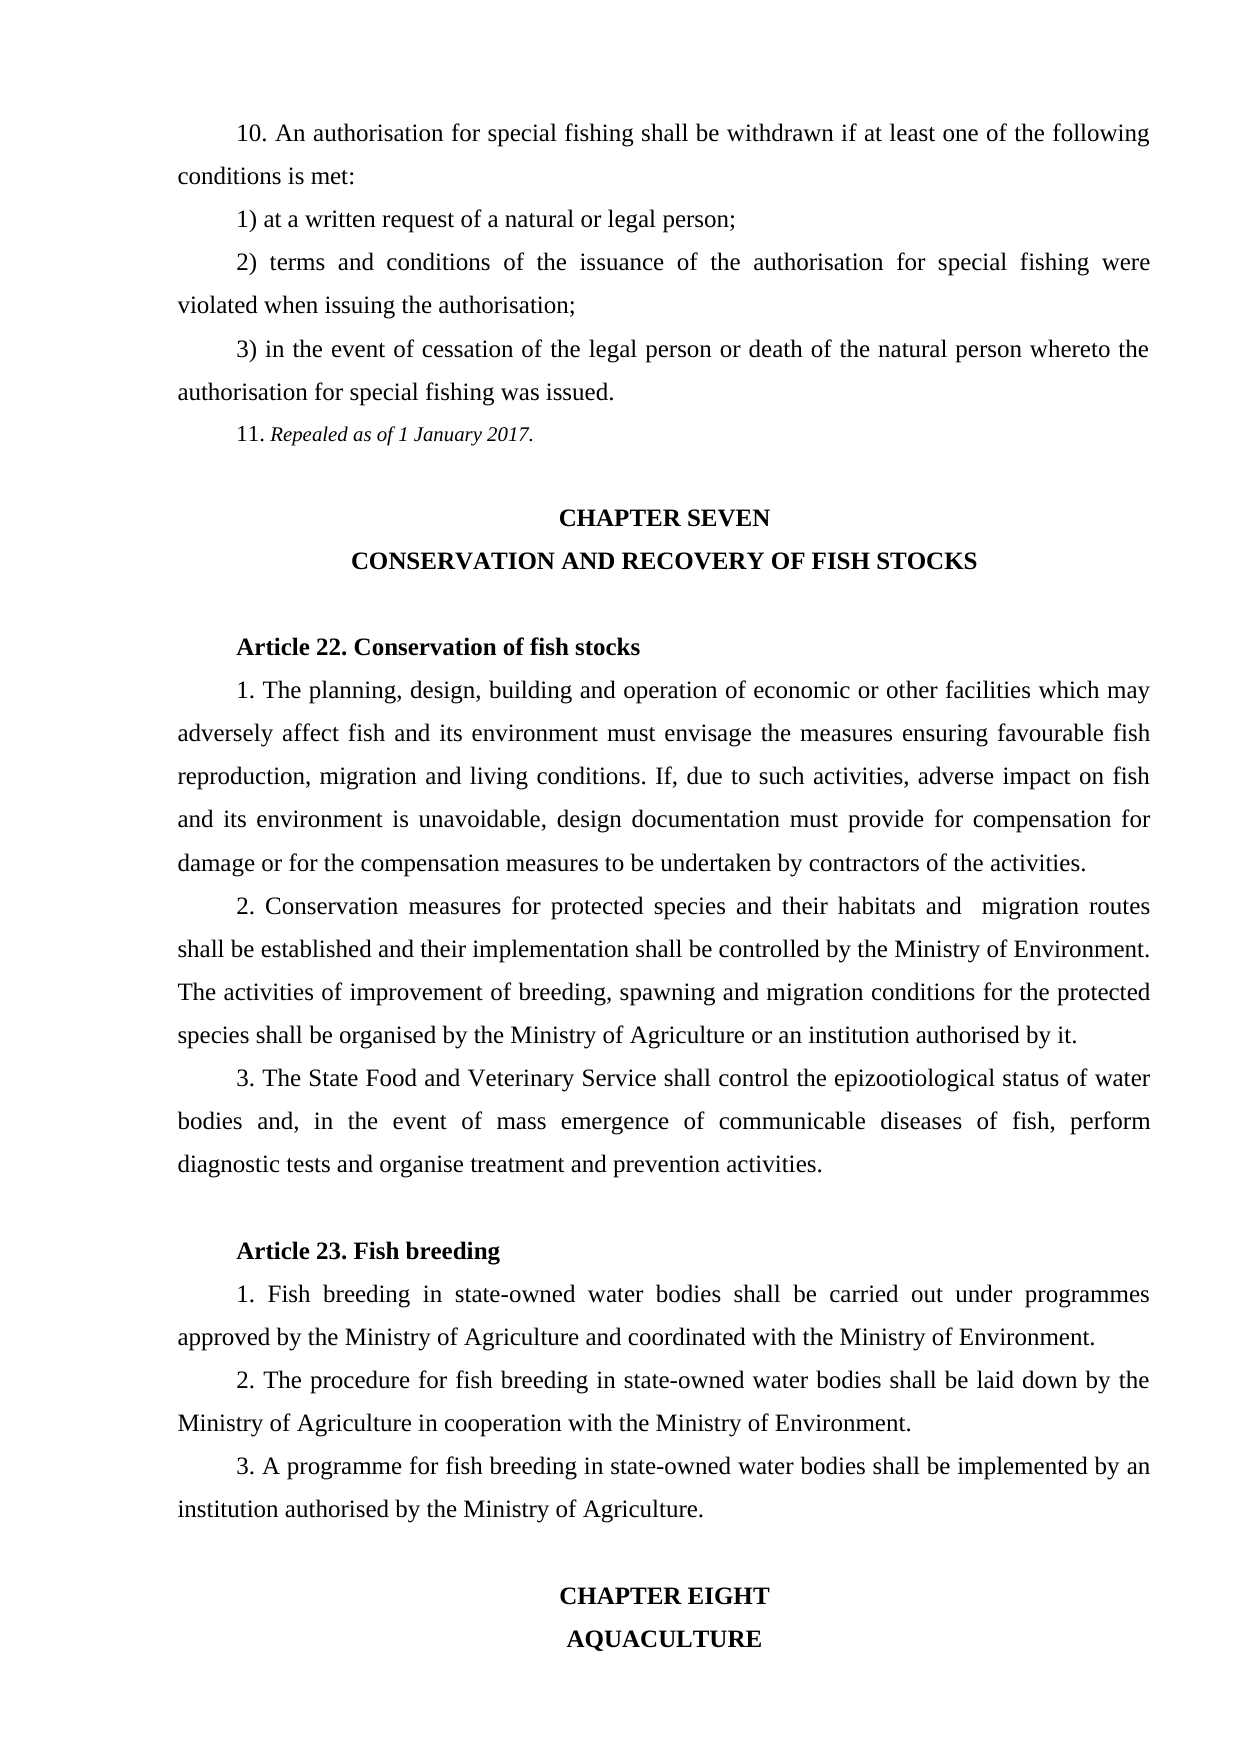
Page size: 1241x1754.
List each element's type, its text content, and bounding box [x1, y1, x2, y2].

text 2. Conservation measures for protected species and their habitats and migration routes shall be established and their implementation shall be controlled by the Ministry of Environment. The activities of improvement of breeding, spawning and migration conditions for the protected species shall be organised by the Ministry of Agriculture or an institution authorised by it. [177, 891, 1152, 1049]
text 3. A programme for fish breeding in state-owned water bodies shall be implemented by an institution authorised by the Ministry of Agriculture. [177, 1451, 1152, 1523]
text Article 22. Conservation of fish stocks [177, 632, 1152, 661]
text 2) terms and conditions of the issuance of the authorisation for special fishing were violated when issuing the authorisation; [177, 247, 1152, 319]
text 11. Repealed as of 1 January 2017. [177, 420, 1152, 446]
text 1) at a written request of a natural or legal person; [177, 204, 1152, 233]
text 1. The planning, design, building and operation of economic or other facilities which may adversely affect fish and its environment must envisage the measures ensuring favourable fish reproduction, migration and living conditions. If, due to such activities, adverse impact on fish and its environment is unavoidable, design documentation must provide for compensation for damage or for the compensation measures to be undertaken by contractors of the activities. [177, 675, 1152, 876]
text CHAPTER EIGHT [177, 1581, 1152, 1609]
text 2. The procedure for fish breeding in state-owned water bodies shall be laid down by the Ministry of Agriculture in cooperation with the Ministry of Environment. [177, 1365, 1152, 1437]
text 3) in the event of cessation of the legal person or death of the natural person whereto the authorisation for special fishing was issued. [177, 334, 1152, 406]
text 10. An authorisation for special fishing shall be withdrawn if at least one of the following conditions is met: [177, 118, 1152, 190]
text Article 23. Fish breeding [177, 1236, 1152, 1264]
text CHAPTER SEVEN [177, 503, 1152, 531]
text 3. The State Food and Veterinary Service shall control the epizootiological status of water bodies and, in the event of mass emergence of communicable diseases of fish, perform diagnostic tests and organise treatment and prevention activities. [177, 1063, 1152, 1178]
text AQUACULTURE [177, 1624, 1152, 1653]
text CONSERVATION AND RECOVERY OF FISH STOCKS [177, 546, 1152, 574]
text 1. Fish breeding in state-owned water bodies shall be carried out under programmes approved by the Ministry of Agriculture and coordinated with the Ministry of Environment. [177, 1279, 1152, 1351]
